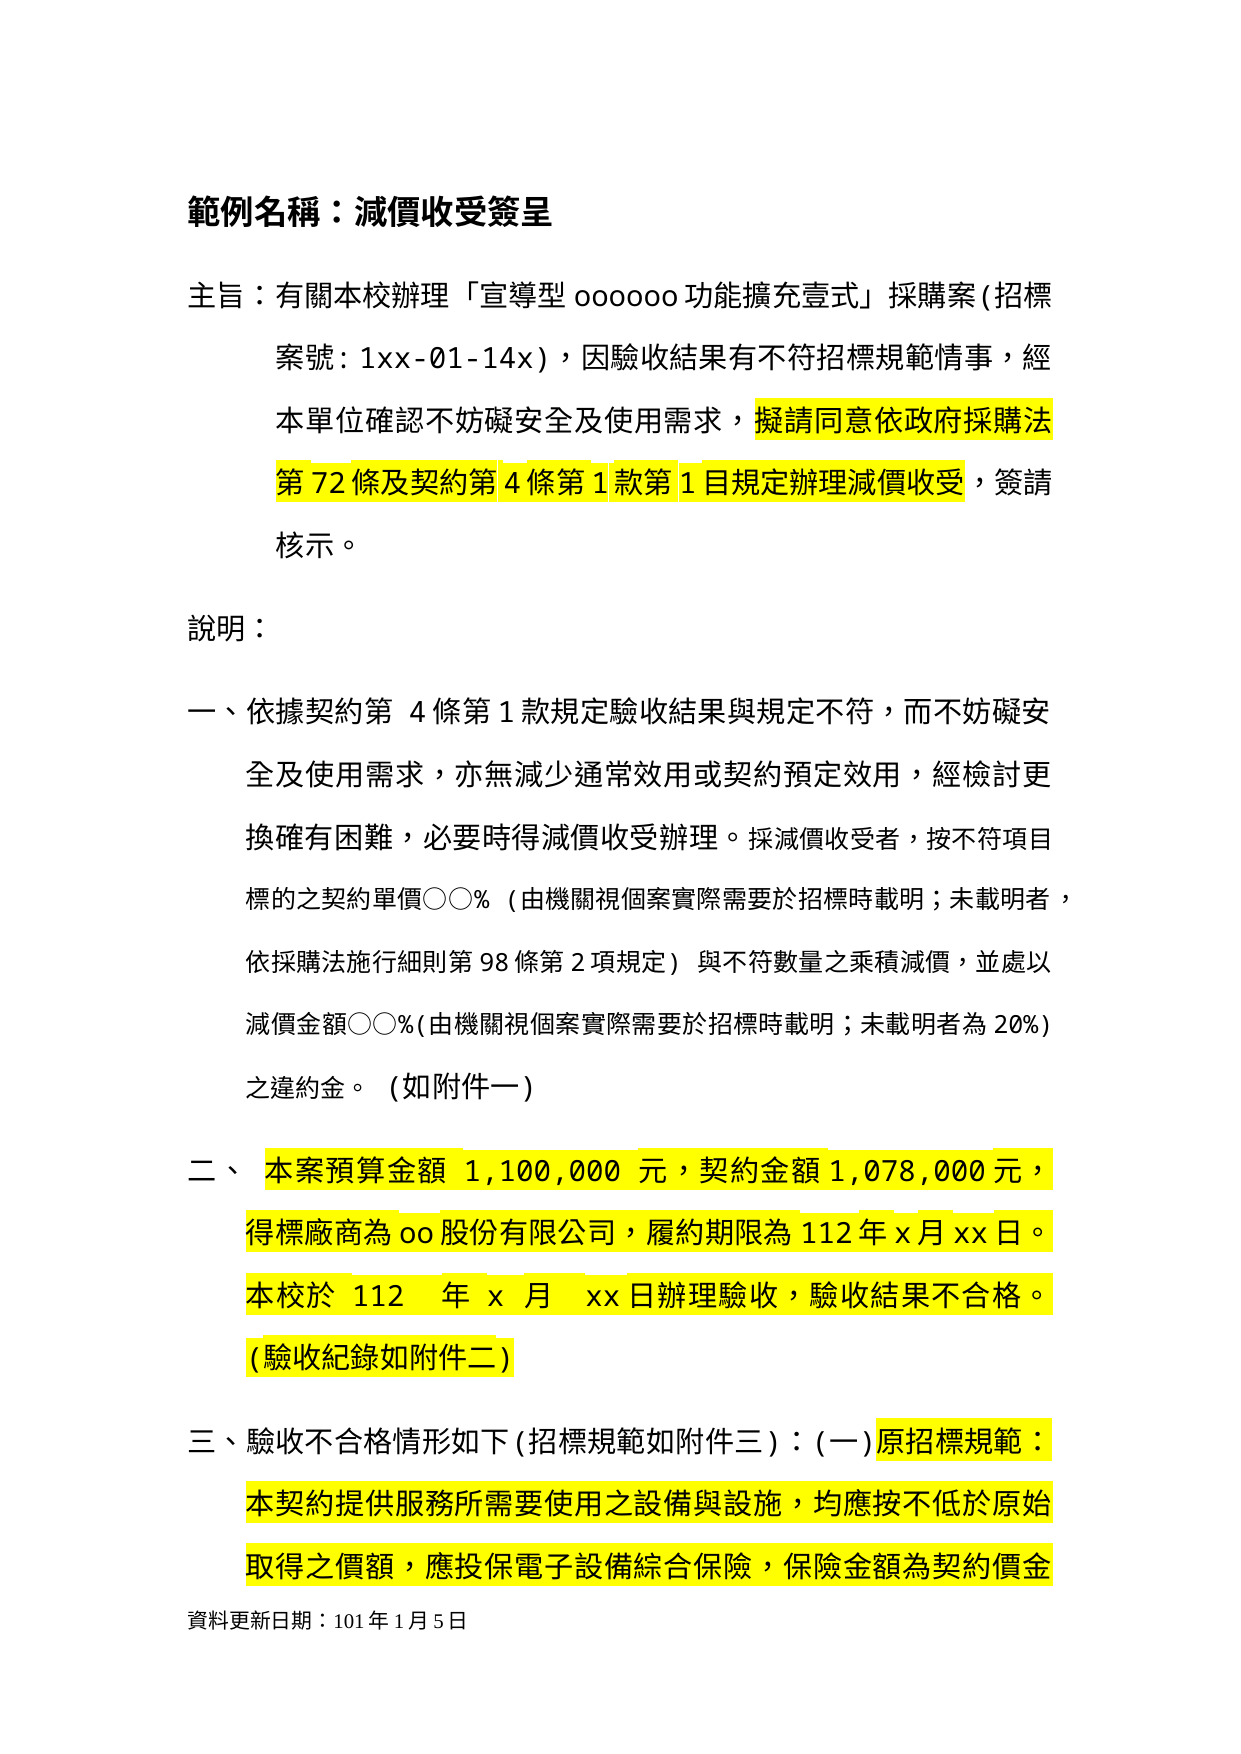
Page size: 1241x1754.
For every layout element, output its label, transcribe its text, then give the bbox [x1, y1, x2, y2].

text 二、 本案預算金額 1,100,000 元，契約金額1,078,000元，得標廠商為oo股份有限公司，履約期限為112年x月xx日。本校於 112 年 x 月 xx日辦理驗收，驗收結果不合格。(驗收紀錄如附件二) [187, 1127, 1053, 1377]
text 三、驗收不合格情形如下(招標規範如附件三)：(一)原招標規範：本契約提供服務所需要使用之設備與設施，均應按不低於原始取得之價額，應投保電子設備綜合保險，保險金額為契約價金 [187, 1398, 1053, 1585]
text 一、依據契約第 4條第1款規定驗收結果與規定不符，而不妨礙安全及使用需求，亦無減少通常效用或契約預定效用，經檢討更換確有困難，必要時得減價收受辦理。採減價收受者，按不符項目標的之契約單價○○% (由機關視個案實際需要於招標時載明；未載明者，依採購法施行細則第98條第2項規定) 與不符數量之乘積減價，並處以減價金額○○%(由機關視個案實際需要於招標時載明；未載明者為20%)之違約金。 (如附件一) [187, 669, 1053, 1106]
text 主旨：有關本校辦理「宣導型oooooo功能擴充壹式」採購案(招標案號: 1xx-01-14x)，因驗收結果有不符招標規範情事，經本單位確認不妨礙安全及使用需求，擬請同意依政府採購法第72條及契約第4條第1款第1目規定辦理減價收受，簽請 核示。 [187, 252, 1053, 564]
text 範例名稱：減價收受簽呈 [187, 169, 1053, 231]
text 說明： [187, 585, 1053, 648]
